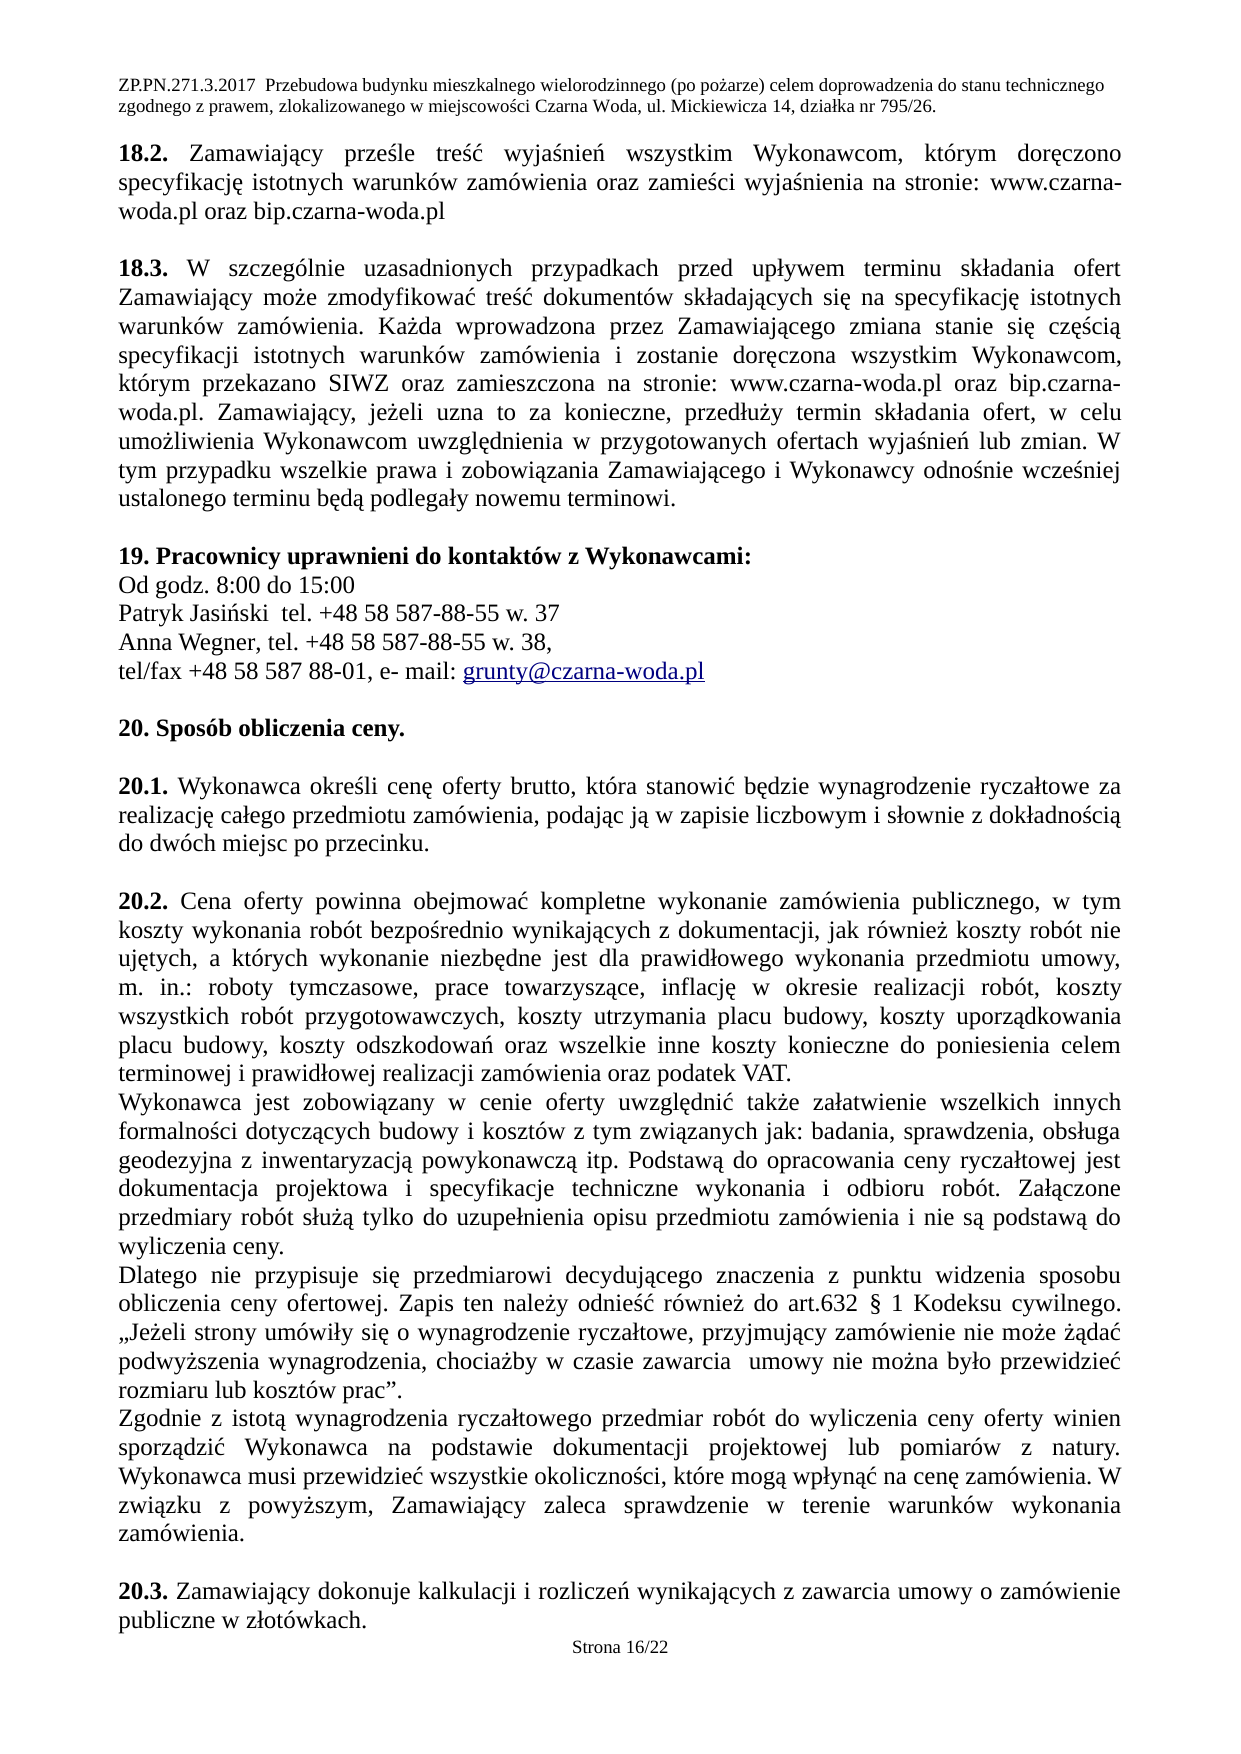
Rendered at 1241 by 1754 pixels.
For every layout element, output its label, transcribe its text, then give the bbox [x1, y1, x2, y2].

text Dlatego nie przypisuje się przedmiarowi decydującego znaczenia z punktu widzenia sposobu obliczenia ceny ofertowej. Zapis ten należy odnieść również do art.632 § 1 Kodeksu cywilnego. „Jeżeli strony umówiły się o wynagrodzenie ryczałtowe, przyjmujący zamówienie nie może żądać podwyższenia wynagrodzenia, chociażby w czasie zawarcia umowy nie można było przewidzieć rozmiaru lub kosztów prac”. [118, 1260, 1122, 1403]
text 18.3. W szczególnie uzasadnionych przypadkach przed upływem terminu składania ofert Zamawiający może zmodyfikować treść dokumentów składających się na specyfikację istotnych warunków zamówienia. Każda wprowadzona przez Zamawiającego zmiana stanie się częścią specyfikacji istotnych warunków zamówienia i zostanie doręczona wszystkim Wykonawcom, którym przekazano SIWZ oraz zamieszczona na stronie: www.czarna-woda.pl oraz bip.czarna-woda.pl. Zamawiający, jeżeli uzna to za konieczne, przedłuży termin składania ofert, w celu umożliwienia Wykonawcom uwzględnienia w przygotowanych ofertach wyjaśnień lub zmian. W tym przypadku wszelkie prawa i zobowiązania Zamawiającego i Wykonawcy odnośnie wcześniej ustalonego terminu będą podlegały nowemu terminowi. [118, 253, 1122, 512]
text 20.1. Wykonawca określi cenę oferty brutto, która stanowić będzie wynagrodzenie ryczałtowe za realizację całego przedmiotu zamówienia, podając ją w zapisie liczbowym i słownie z dokładnością do dwóch miejsc po przecinku. [118, 771, 1122, 857]
text 20.3. Zamawiający dokonuje kalkulacji i rozliczeń wynikających z zawarcia umowy o zamówienie publiczne w złotówkach. [118, 1576, 1122, 1633]
text 20.2. Cena oferty powinna obejmować kompletne wykonanie zamówienia publicznego, w tym koszty wykonania robót bezpośrednio wynikających z dokumentacji, jak również koszty robót nie ujętych, a których wykonanie niezbędne jest dla prawidłowego wykonania przedmiotu umowy, m. in.: roboty tymczasowe, prace towarzyszące, inflację w okresie realizacji robót, koszty wszystkich robót przygotowawczych, koszty utrzymania placu budowy, koszty uporządkowania placu budowy, koszty odszkodowań oraz wszelkie inne koszty konieczne do poniesienia celem terminowej i prawidłowej realizacji zamówienia oraz podatek VAT. [118, 886, 1122, 1087]
text 20. Sposób obliczenia ceny. [118, 713, 1122, 742]
text Patryk Jasiński tel. +48 58 587-88-55 w. 37 [118, 598, 1122, 627]
text Zgodnie z istotą wynagrodzenia ryczałtowego przedmiar robót do wyliczenia ceny oferty winien sporządzić Wykonawca na podstawie dokumentacji projektowej lub pomiarów z natury. Wykonawca musi przewidzieć wszystkie okoliczności, które mogą wpłynąć na cenę zamówienia. W związku z powyższym, Zamawiający zaleca sprawdzenie w terenie warunków wykonania zamówienia. [118, 1403, 1122, 1547]
text Wykonawca jest zobowiązany w cenie oferty uwzględnić także załatwienie wszelkich innych formalności dotyczących budowy i kosztów z tym związanych jak: badania, sprawdzenia, obsługa geodezyjna z inwentaryzacją powykonawczą itp. Podstawą do opracowania ceny ryczałtowej jest dokumentacja projektowa i specyfikacje techniczne wykonania i odbioru robót. Załączone przedmiary robót służą tylko do uzupełnienia opisu przedmiotu zamówienia i nie są podstawą do wyliczenia ceny. [118, 1087, 1122, 1260]
text Od godz. 8:00 do 15:00 [118, 570, 1122, 598]
text tel/fax +48 58 587 88-01, e- mail: grunty@czarna-woda.pl [118, 656, 1122, 685]
text 19. Pracownicy uprawnieni do kontaktów z Wykonawcami: [118, 541, 1122, 570]
text Anna Wegner, tel. +48 58 587-88-55 w. 38, [118, 627, 1122, 656]
text 18.2. Zamawiający prześle treść wyjaśnień wszystkim Wykonawcom, którym doręczono specyfikację istotnych warunków zamówienia oraz zamieści wyjaśnienia na stronie: www.czarna-woda.pl oraz bip.czarna-woda.pl [118, 138, 1122, 225]
